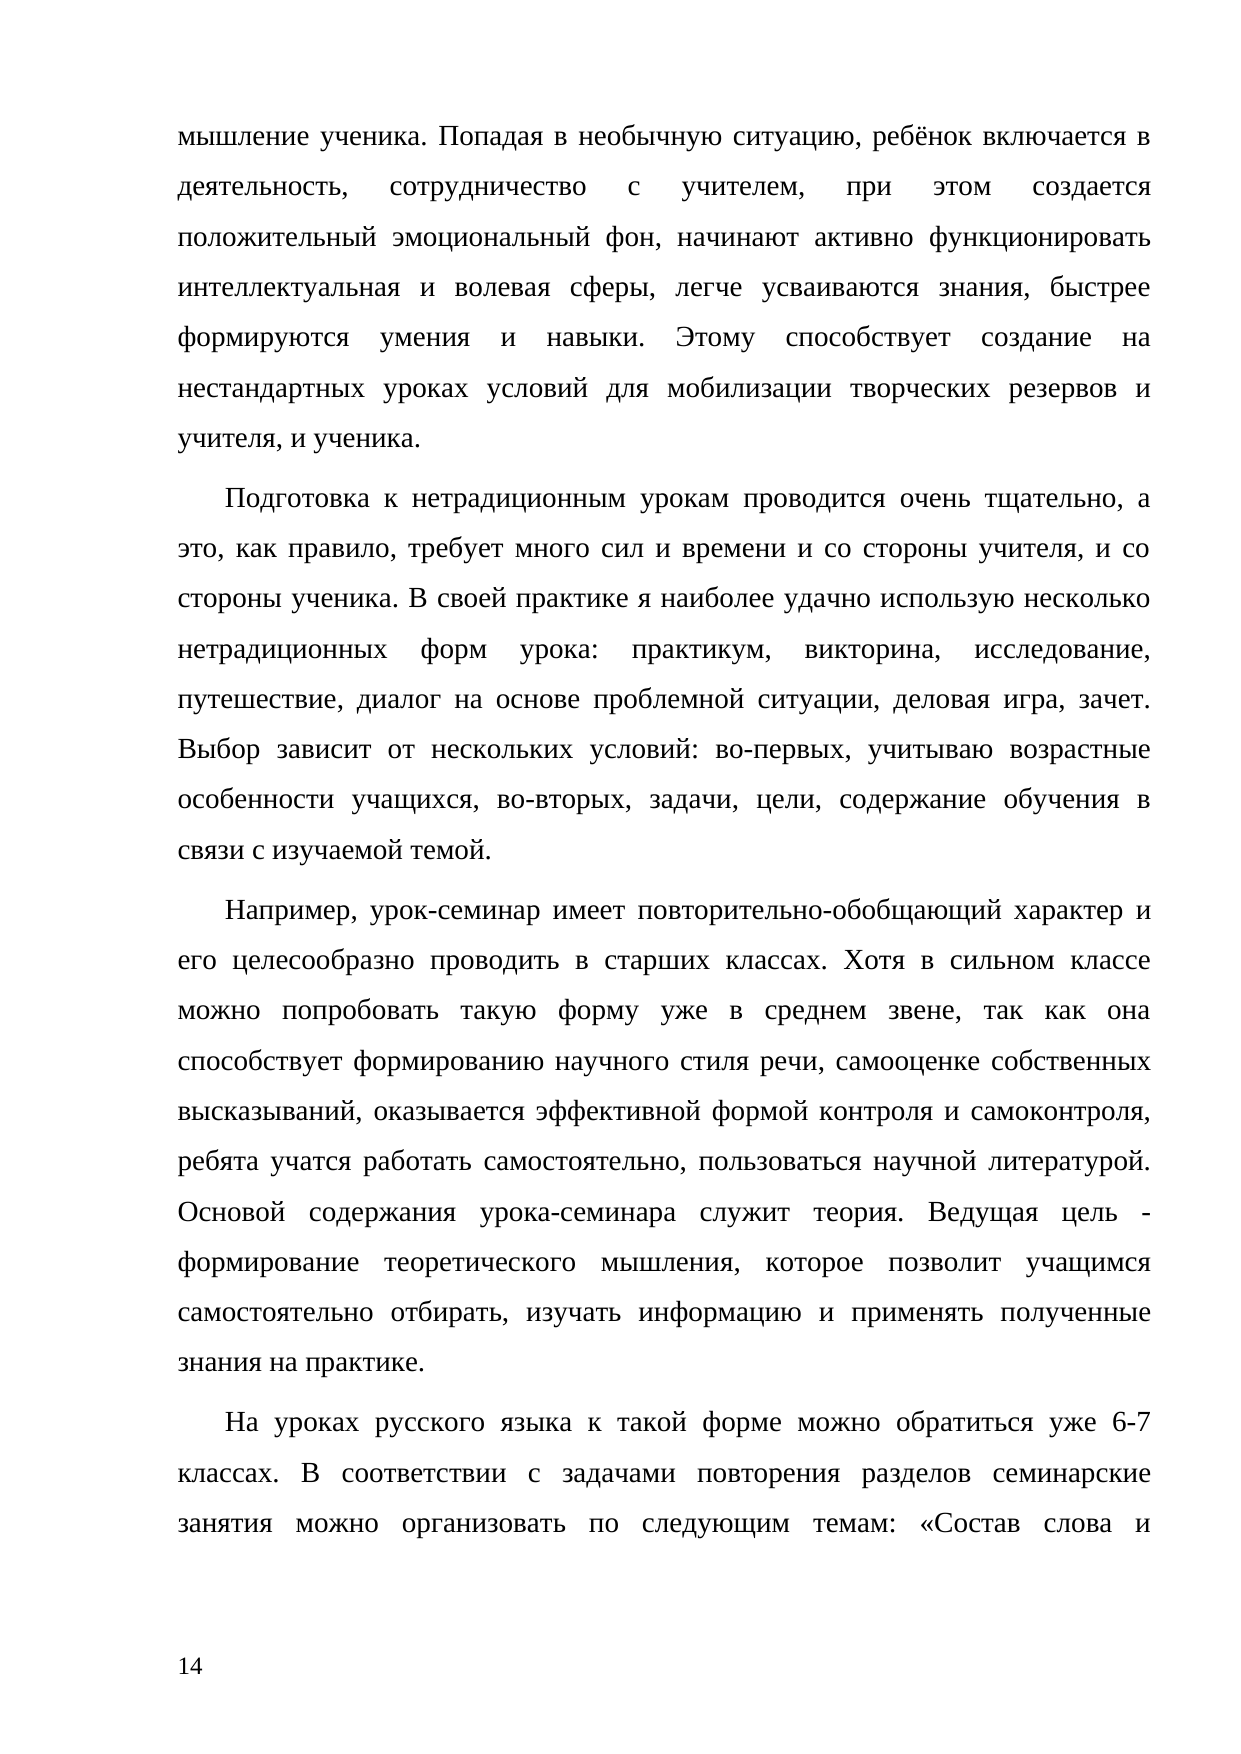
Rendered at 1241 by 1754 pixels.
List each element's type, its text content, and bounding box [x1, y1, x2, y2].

text Подготовка к нетрадиционным урокам проводится очень тщательно, а это, как правило, требует много сил и времени и со стороны учителя, и со стороны ученика. В своей практике я наиболее удачно использую несколько нетрадиционных форм урока: практикум, викторина, исследование, путешествие, диалог на основе проблемной ситуации, деловая игра, зачет. Выбор зависит от нескольких условий: во-первых, учитываю возрастные особенности учащихся, во-вторых, задачи, цели, содержание обучения в связи с изучаемой темой. [177, 480, 1152, 866]
text мышление ученика. Попадая в необычную ситуацию, ребёнок включается в деятельность, сотрудничество с учителем, при этом создается положительный эмоциональный фон, начинают активно функционировать интеллектуальная и волевая сферы, легче усваиваются знания, быстрее формируются умения и навыки. Этому способствует создание на нестандартных уроках условий для мобилизации творческих резервов и учителя, и ученика. [177, 118, 1152, 453]
text На уроках русского языка к такой форме можно обратиться уже 6-7 классах. В соответствии с задачами повторения разделов семинарские занятия можно организовать по следующим темам: «Состав слова и [177, 1404, 1152, 1538]
text Например, урок-семинар имеет повторительно-обобщающий характер и его целесообразно проводить в старших классах. Хотя в сильном классе можно попробовать такую форму уже в среднем звене, так как она способствует формированию научного стиля речи, самооценке собственных высказываний, оказывается эффективной формой контроля и самоконтроля, ребята учатся работать самостоятельно, пользоваться научной литературой. Основой содержания урока-семинара служит теория. Ведущая цель - формирование теоретического мышления, которое позволит учащимся самостоятельно отбирать, изучать информацию и применять полученные знания на практике. [177, 892, 1152, 1378]
